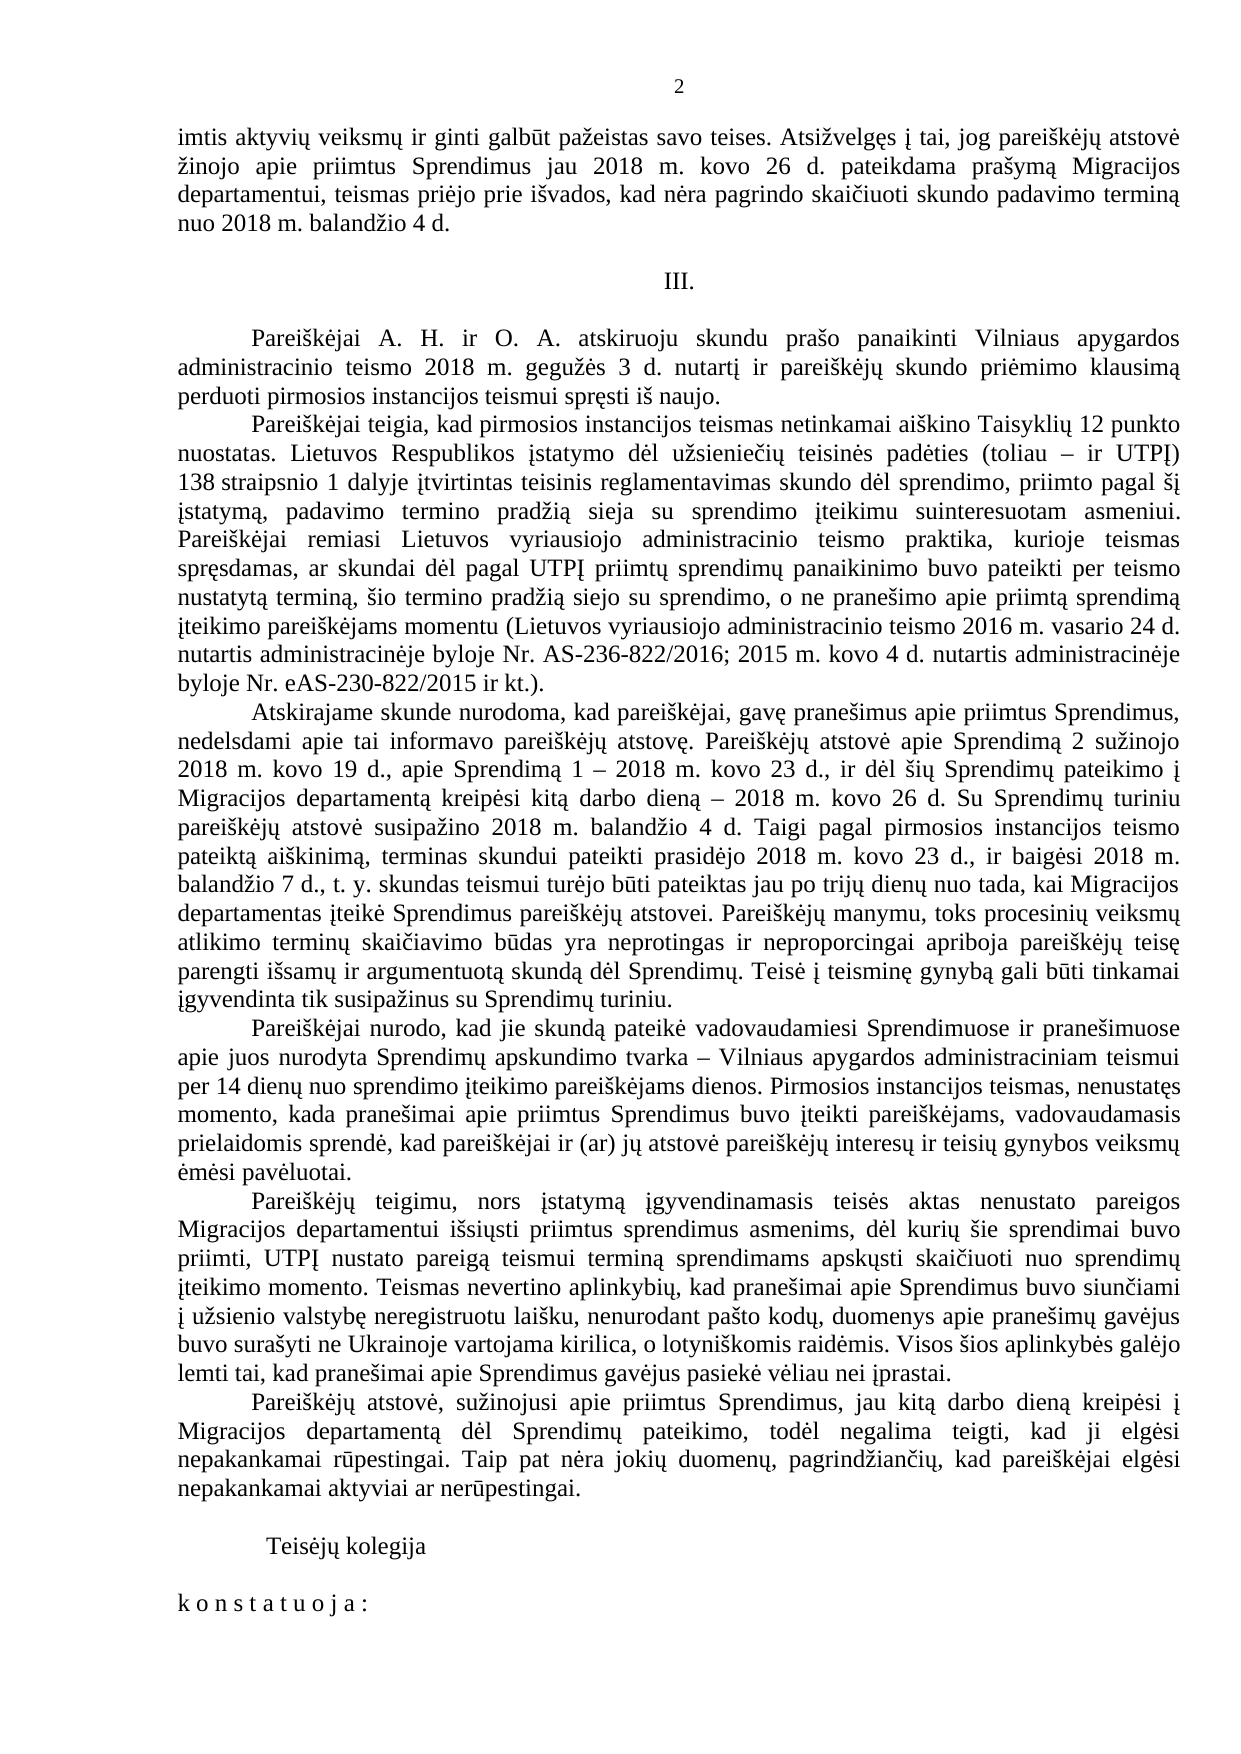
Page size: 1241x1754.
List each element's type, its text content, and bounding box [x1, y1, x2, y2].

text imtis aktyvių veiksmų ir ginti galbūt pažeistas savo teises. Atsižvelgęs į tai, jog pareiškėjų atstovė žinojo apie priimtus Sprendimus jau 2018 m. kovo 26 d. pateikdama prašymą Migracijos departamentui, teismas priėjo prie išvados, kad nėra pagrindo skaičiuoti skundo padavimo terminą nuo 2018 m. balandžio 4 d. [177, 122, 1181, 237]
text Pareiškėjai A. H. ir O. A. atskiruoju skundu prašo panaikinti Vilniaus apygardos administracinio teismo 2018 m. gegužės 3 d. nutartį ir pareiškėjų skundo priėmimo klausimą perduoti pirmosios instancijos teismui spręsti iš naujo. [177, 323, 1181, 409]
text Atskirajame skunde nurodoma, kad pareiškėjai, gavę pranešimus apie priimtus Sprendimus, nedelsdami apie tai informavo pareiškėjų atstovę. Pareiškėjų atstovė apie Sprendimą 2 sužinojo 2018 m. kovo 19 d., apie Sprendimą 1 – 2018 m. kovo 23 d., ir dėl šių Sprendimų pateikimo į Migracijos departamentą kreipėsi kitą darbo dieną – 2018 m. kovo 26 d. Su Sprendimų turiniu pareiškėjų atstovė susipažino 2018 m. balandžio 4 d. Taigi pagal pirmosios instancijos teismo pateiktą aiškinimą, terminas skundui pateikti prasidėjo 2018 m. kovo 23 d., ir baigėsi 2018 m. balandžio 7 d., t. y. skundas teismui turėjo būti pateiktas jau po trijų dienų nuo tada, kai Migracijos departamentas įteikė Sprendimus pareiškėjų atstovei. Pareiškėjų manymu, toks procesinių veiksmų atlikimo terminų skaičiavimo būdas yra neprotingas ir neproporcingai apriboja pareiškėjų teisę parengti išsamų ir argumentuotą skundą dėl Sprendimų. Teisė į teisminę gynybą gali būti tinkamai įgyvendinta tik susipažinus su Sprendimų turiniu. [177, 697, 1181, 1013]
text Pareiškėjų atstovė, sužinojusi apie priimtus Sprendimus, jau kitą darbo dieną kreipėsi į Migracijos departamentą dėl Sprendimų pateikimo, todėl negalima teigti, kad ji elgėsi nepakankamai rūpestingai. Taip pat nėra jokių duomenų, pagrindžiančių, kad pareiškėjai elgėsi nepakankamai aktyviai ar nerūpestingai. [177, 1387, 1181, 1502]
text III. [177, 266, 1181, 294]
text konstatuoja: [177, 1588, 1181, 1617]
text Teisėjų kolegija [177, 1531, 1181, 1559]
text Pareiškėjai nurodo, kad jie skundą pateikė vadovaudamiesi Sprendimuose ir pranešimuose apie juos nurodyta Sprendimų apskundimo tvarka – Vilniaus apygardos administraciniam teismui per 14 dienų nuo sprendimo įteikimo pareiškėjams dienos. Pirmosios instancijos teismas, nenustatęs momento, kada pranešimai apie priimtus Sprendimus buvo įteikti pareiškėjams, vadovaudamasis prielaidomis sprendė, kad pareiškėjai ir (ar) jų atstovė pareiškėjų interesų ir teisių gynybos veiksmų ėmėsi pavėluotai. [177, 1013, 1181, 1186]
text Pareiškėjų teigimu, nors įstatymą įgyvendinamasis teisės aktas nenustato pareigos Migracijos departamentui išsiųsti priimtus sprendimus asmenims, dėl kurių šie sprendimai buvo priimti, UTPĮ nustato pareigą teismui terminą sprendimams apskųsti skaičiuoti nuo sprendimų įteikimo momento. Teismas nevertino aplinkybių, kad pranešimai apie Sprendimus buvo siunčiami į užsienio valstybę neregistruotu laišku, nenurodant pašto kodų, duomenys apie pranešimų gavėjus buvo surašyti ne Ukrainoje vartojama kirilica, o lotyniškomis raidėmis. Visos šios aplinkybės galėjo lemti tai, kad pranešimai apie Sprendimus gavėjus pasiekė vėliau nei įprastai. [177, 1186, 1181, 1387]
text Pareiškėjai teigia, kad pirmosios instancijos teismas netinkamai aiškino Taisyklių 12 punkto nuostatas. Lietuvos Respublikos įstatymo dėl užsieniečių teisinės padėties (toliau – ir UTPĮ) 138 straipsnio 1 dalyje įtvirtintas teisinis reglamentavimas skundo dėl sprendimo, priimto pagal šį įstatymą, padavimo termino pradžią sieja su sprendimo įteikimu suinteresuotam asmeniui. Pareiškėjai remiasi Lietuvos vyriausiojo administracinio teismo praktika, kurioje teismas spręsdamas, ar skundai dėl pagal UTPĮ priimtų sprendimų panaikinimo buvo pateikti per teismo nustatytą terminą, šio termino pradžią siejo su sprendimo, o ne pranešimo apie priimtą sprendimą įteikimo pareiškėjams momentu (Lietuvos vyriausiojo administracinio teismo 2016 m. vasario 24 d. nutartis administracinėje byloje Nr. AS-236-822/2016; 2015 m. kovo 4 d. nutartis administracinėje byloje Nr. eAS-230-822/2015 ir kt.). [177, 409, 1181, 697]
